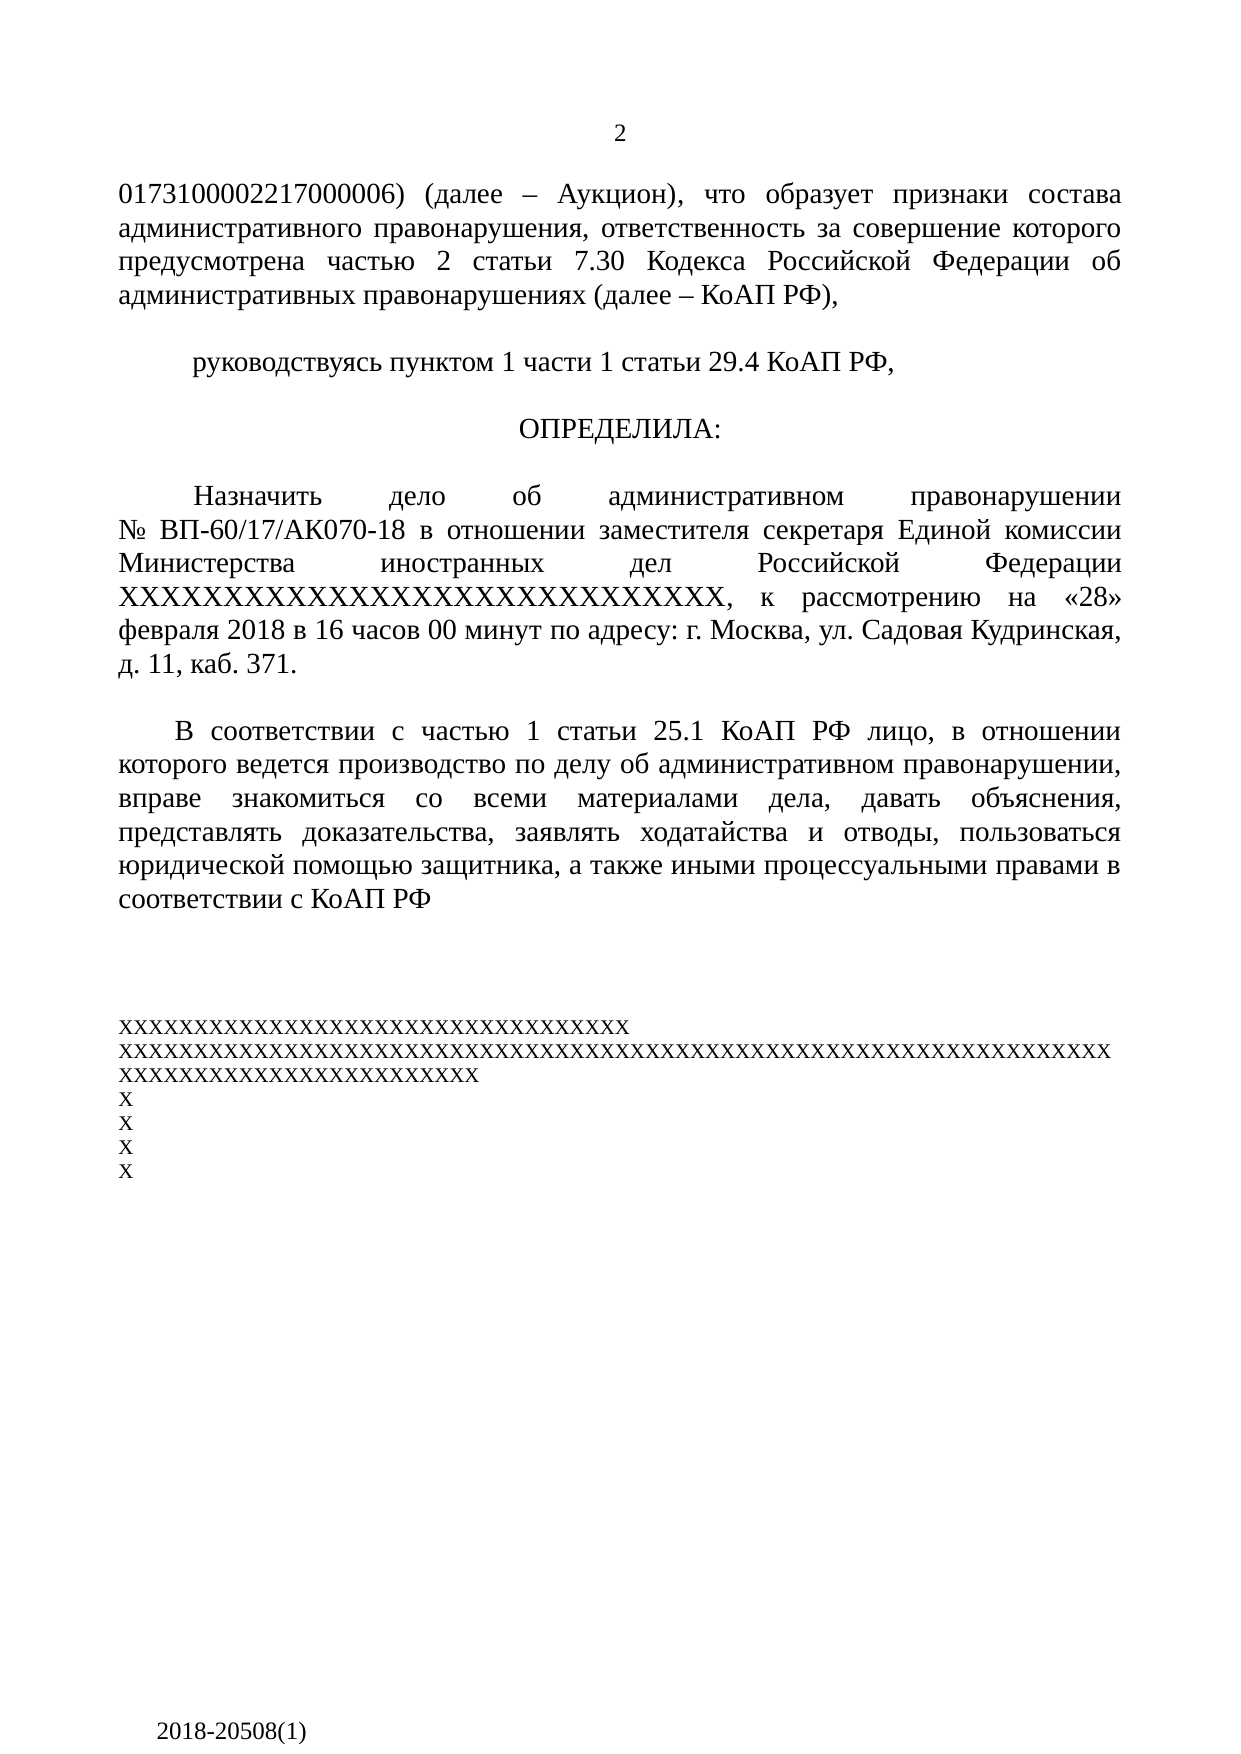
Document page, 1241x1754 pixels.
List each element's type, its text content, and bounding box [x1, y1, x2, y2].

text 0173100002217000006) (далее – Аукцион), что образует признаки состава административного правонарушения, ответственность за совершение которого предусмотрена частью 2 статьи 7.30 Кодекса Российской Федерации об административных правонарушениях (далее – КоАП РФ), [118, 176, 1122, 311]
text руководствуясь пунктом 1 части 1 статьи 29.4 КоАП РФ, [118, 344, 1122, 378]
text X [118, 1135, 1122, 1159]
text X [118, 1087, 1122, 1111]
text В соответствии с частью 1 статьи 25.1 КоАП РФ лицо, в отношении которого ведется производство по делу об административном правонарушении, вправе знакомиться со всеми материалами дела, давать объяснения, представлять доказательства, заявлять ходатайства и отводы, пользоваться юридической помощью защитника, а также иными процессуальными правами в соответствии с КоАП РФ [118, 713, 1122, 914]
text XXXXXXXXXXXXXXXXXXXXXXXXXXXXXXXXXXXXXXXXXXXXXXXXXXXXXXXXXXXXXXXXXXXXXXXXXXXXXXXXXXXXXXXXXX [118, 1039, 1122, 1087]
text ОПРЕДЕЛИЛА: [118, 411, 1122, 445]
text X [118, 1159, 1122, 1183]
text Назначить дело об административном правонарушении № ВП-60/17/АК070-18 в отношении заместителя секретаря Единой комиссии Министерства иностранных дел Российской Федерации XXXXXXXXXXXXXXXXXXXXXXXXXXXXX, к рассмотрению на «28» февраля 2018 в 16 часов 00 минут по адресу: г. Москва, ул. Садовая Кудринская, д. 11, каб. 371. [118, 478, 1122, 679]
text X [118, 1111, 1122, 1135]
text XXXXXXXXXXXXXXXXXXXXXXXXXXXXXXXXXX [118, 1015, 1122, 1039]
